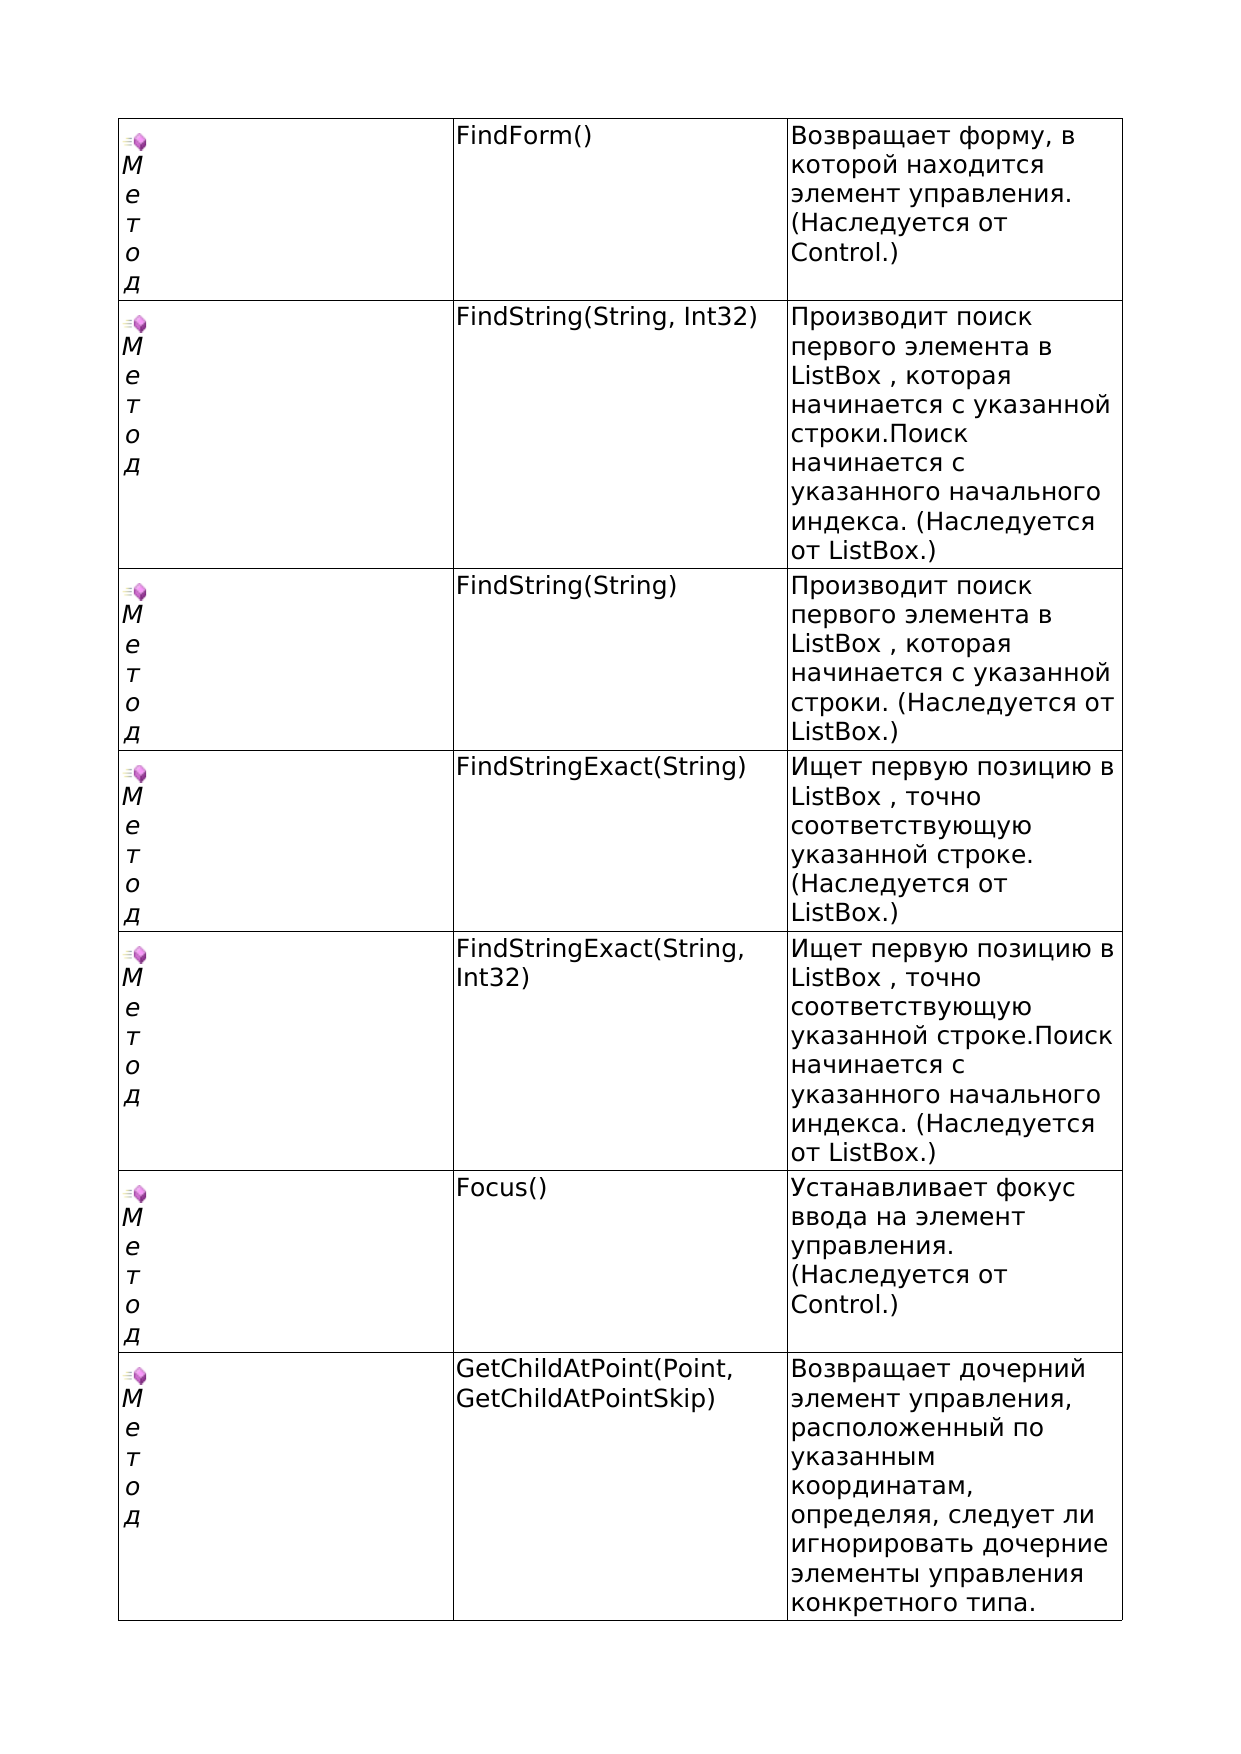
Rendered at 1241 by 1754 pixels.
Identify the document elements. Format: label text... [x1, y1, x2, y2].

table_cell [119, 1353, 453, 1620]
table_cell Производит поиск первого элемента в ListBox , которая начинается с указанной строки.Поиск начинается с указанного начального индекса. (Наследуется от ListBox.) [788, 301, 1122, 568]
picture [121, 315, 147, 333]
table_cell [119, 569, 453, 749]
picture [121, 946, 147, 964]
table_cell [119, 751, 453, 931]
table_cell FindStringExact(String, Int32) [454, 932, 787, 1170]
table_cell Устанавливает фокус ввода на элемент управления. (Наследуется от Control.) [788, 1171, 1122, 1352]
table_cell Возвращает форму, в которой находится элемент управления. (Наследуется от Control.) [788, 119, 1122, 299]
table_cell Ищет первую позицию в ListBox , точно соответствующую указанной строке. (Наследуется от ListBox.) [788, 751, 1122, 931]
table_cell [119, 119, 453, 299]
table_cell FindString(String, Int32) [454, 301, 787, 568]
table_cell Ищет первую позицию в ListBox , точно соответствующую указанной строке.Поиск начинается с указанного начального индекса. (Наследуется от ListBox.) [788, 932, 1122, 1170]
picture [121, 1367, 147, 1385]
table_cell Focus() [454, 1171, 787, 1352]
picture [121, 583, 147, 601]
picture [121, 765, 147, 783]
table_cell FindString(String) [454, 569, 787, 749]
table_cell Производит поиск первого элемента в ListBox , которая начинается с указанной строки. (Наследуется от ListBox.) [788, 569, 1122, 749]
table_cell FindStringExact(String) [454, 751, 787, 931]
table_cell [119, 301, 453, 568]
table_cell Возвращает дочерний элемент управления, расположенный по указанным координатам, определяя, следует ли игнорировать дочерние элементы управления конкретного типа. [788, 1353, 1122, 1620]
table_cell GetChildAtPoint(Point, GetChildAtPointSkip) [454, 1353, 787, 1620]
table_cell [119, 1171, 453, 1352]
picture [121, 133, 147, 151]
picture [121, 1185, 147, 1203]
table_cell FindForm() [454, 119, 787, 299]
table_cell [119, 932, 453, 1170]
